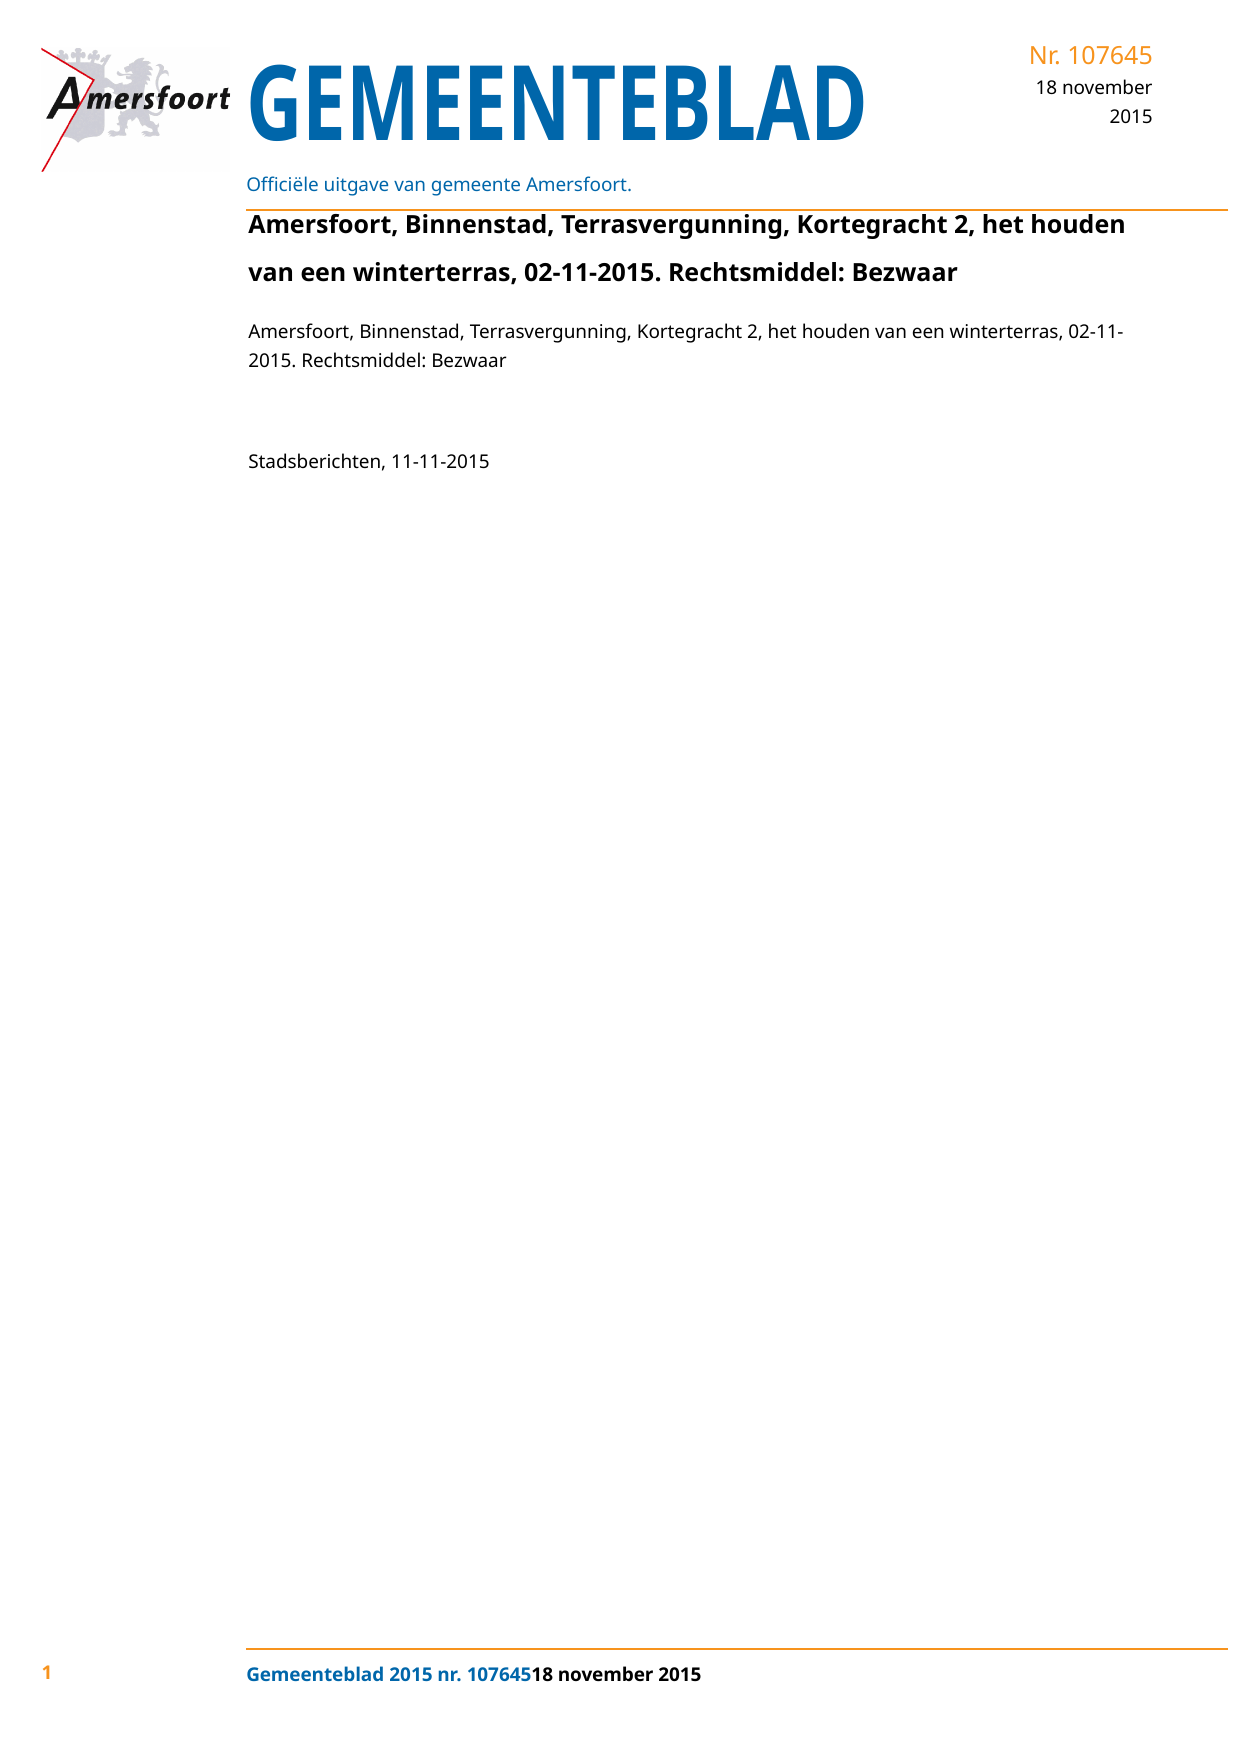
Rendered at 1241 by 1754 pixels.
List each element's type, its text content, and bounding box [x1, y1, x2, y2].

text Stadsberichten, 11-11-2015 [248, 448, 1152, 474]
picture [41, 47, 231, 172]
text Amersfoort, Binnenstad, Terrasvergunning, Kortegracht 2, het houden van een winterterras, 02-11-2015. Rechtsmiddel: Bezwaar [248, 211, 1152, 288]
text Amersfoort, Binnenstad, Terrasvergunning, Kortegracht 2, het houden van een winterterras, 02-11-2015. Rechtsmiddel: Bezwaar [248, 318, 1152, 373]
